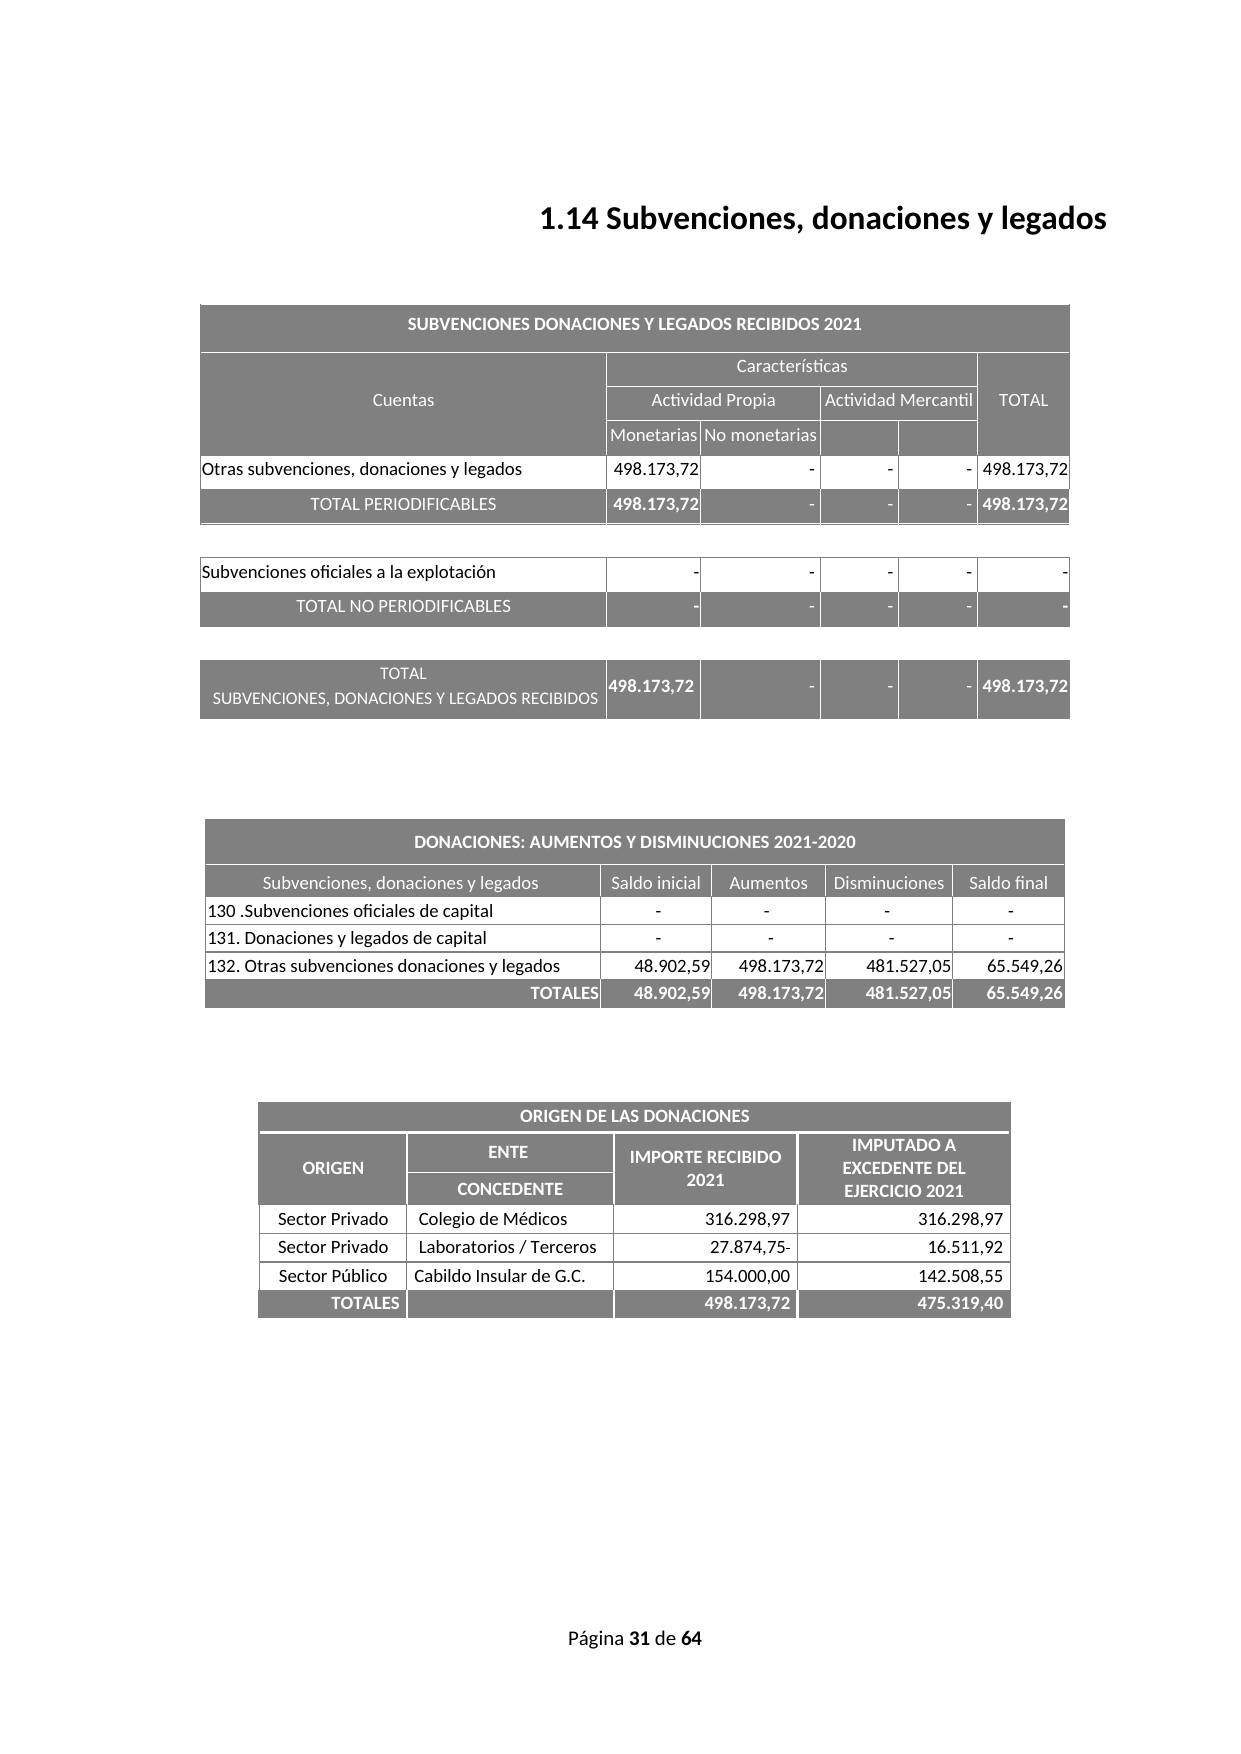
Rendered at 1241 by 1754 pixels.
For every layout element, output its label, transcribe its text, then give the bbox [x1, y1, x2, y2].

table_cell Saldo inicial [601, 865, 711, 896]
table_cell ENTE [408, 1134, 613, 1172]
table_cell 154.000,00 [614, 1263, 797, 1290]
table_cell TOTALES [206, 980, 600, 1007]
table_cell - [826, 925, 952, 951]
table_cell [700, 525, 820, 557]
table_cell - [607, 558, 700, 592]
table_cell - [712, 897, 825, 924]
table_cell 498.173,72 [978, 456, 1069, 489]
table_cell [978, 525, 1069, 557]
table_cell 475.319,40 [799, 1291, 1009, 1316]
table_header SUBVENCIONES DONACIONES Y LEGADOS RECIBIDOS 2021 [201, 305, 1069, 352]
table_cell 316.298,97 [798, 1205, 1010, 1233]
table_cell 498.173,72 [978, 661, 1069, 718]
table_cell [607, 627, 700, 660]
table_cell ORIGEN [260, 1134, 406, 1204]
table_cell 498.173,72 [607, 456, 700, 489]
table_cell 132. Otras subvenciones donaciones y legados [206, 953, 600, 979]
table_cell Subvenciones, donaciones y legados [206, 865, 600, 896]
table_cell [899, 525, 977, 557]
table_cell - [601, 925, 711, 951]
table_cell [899, 421, 977, 455]
table_cell 142.508,55 [798, 1263, 1010, 1290]
table_cell - [899, 593, 977, 626]
table_cell 481.527,05 [826, 953, 952, 979]
table_cell Sector Público [260, 1263, 406, 1290]
table_cell 498.173,72 [607, 661, 700, 718]
table_cell - [701, 593, 820, 626]
table_cell - [826, 897, 952, 924]
table_cell - [821, 593, 898, 626]
table_cell [820, 627, 899, 660]
table_cell [200, 525, 607, 557]
table_cell TOTAL [978, 353, 1069, 455]
table_cell 498.173,72 [607, 490, 700, 523]
table_cell Sector Privado [260, 1205, 406, 1233]
table_cell CONCEDENTE [408, 1175, 613, 1204]
table_cell - [821, 456, 898, 489]
table_cell TOTAL SUBVENCIONES, DONACIONES Y LEGADOS RECIBIDOS [201, 661, 606, 718]
table_cell - [701, 456, 820, 489]
table_cell Actividad Propia [607, 387, 820, 420]
table_cell TOTAL PERIODIFICABLES [201, 490, 606, 523]
table_cell Monetarias [607, 421, 700, 455]
table_header ORIGEN DE LAS DONACIONES [260, 1102, 1009, 1131]
table_cell Sector Privado [260, 1234, 406, 1261]
table_cell - [821, 490, 898, 523]
table_cell 48.902,59 [601, 953, 711, 979]
table_cell - [899, 661, 977, 718]
text 1.14 Subvenciones, donaciones y legados [162, 197, 1107, 238]
table_cell Disminuciones [826, 865, 952, 896]
table_cell IMPORTE RECIBIDO 2021 [615, 1134, 796, 1204]
table_cell Cuentas [201, 353, 606, 455]
table_cell - [953, 897, 1064, 924]
table_cell - [701, 661, 820, 718]
table_cell 498.173,72 [978, 490, 1069, 523]
table_cell - [978, 558, 1069, 592]
table_cell [820, 525, 899, 557]
table_cell [899, 627, 977, 660]
table_cell - [978, 593, 1069, 626]
table_cell Colegio de Médicos [407, 1205, 613, 1233]
table_cell - [601, 897, 711, 924]
table_cell 27.874,75 [614, 1234, 797, 1261]
table_cell No monetarias [701, 421, 820, 455]
table_cell [821, 421, 898, 455]
table_header DONACIONES: AUMENTOS Y DISMINUCIONES 2021-2020 [206, 820, 1064, 864]
table_cell 498.173,72 [712, 980, 825, 1007]
table_cell - [701, 558, 820, 592]
table_cell - [701, 490, 820, 523]
table_cell [200, 627, 607, 660]
table_cell - [899, 490, 977, 523]
table_cell 498.173,72 [615, 1291, 796, 1316]
table_cell Saldo final [953, 865, 1064, 896]
table_cell 316.298,97 [614, 1205, 797, 1233]
table_cell Características [607, 353, 977, 386]
table_cell - [899, 558, 977, 592]
table_cell 498.173,72 [712, 953, 825, 979]
table_cell 48.902,59 [601, 980, 711, 1007]
table_cell 481.527,05 [826, 980, 952, 1007]
table_cell TOTAL NO PERIODIFICABLES [201, 593, 606, 626]
table_cell [607, 525, 700, 557]
table_cell - [899, 456, 977, 489]
table_cell - [712, 925, 825, 951]
table_cell 131. Donaciones y legados de capital [206, 925, 600, 951]
table_cell 65.549,26 [953, 980, 1064, 1007]
table_cell TOTALES [260, 1291, 406, 1316]
table_cell IMPUTADO A EXCEDENTE DEL EJERCICIO 2021 [799, 1134, 1009, 1204]
table_cell - [953, 925, 1064, 951]
table_cell - [821, 661, 898, 718]
table_cell 130 .Subvenciones oficiales de capital [206, 897, 600, 924]
table_cell [700, 627, 820, 660]
table_cell Actividad Mercantil [821, 387, 977, 420]
table_cell Laboratorios / Terceros [407, 1234, 613, 1261]
table_cell - [821, 558, 898, 592]
table_cell Aumentos [712, 865, 825, 896]
table_cell [408, 1291, 613, 1316]
table_cell 16.511,92 [798, 1234, 1010, 1261]
table_cell Otras subvenciones, donaciones y legados [201, 456, 606, 489]
table_cell Subvenciones oficiales a la explotación [201, 558, 606, 592]
table_cell 65.549,26 [953, 953, 1064, 979]
table_cell [978, 627, 1069, 660]
table_cell - [607, 593, 700, 626]
table_cell Cabildo Insular de G.C. [407, 1263, 613, 1290]
